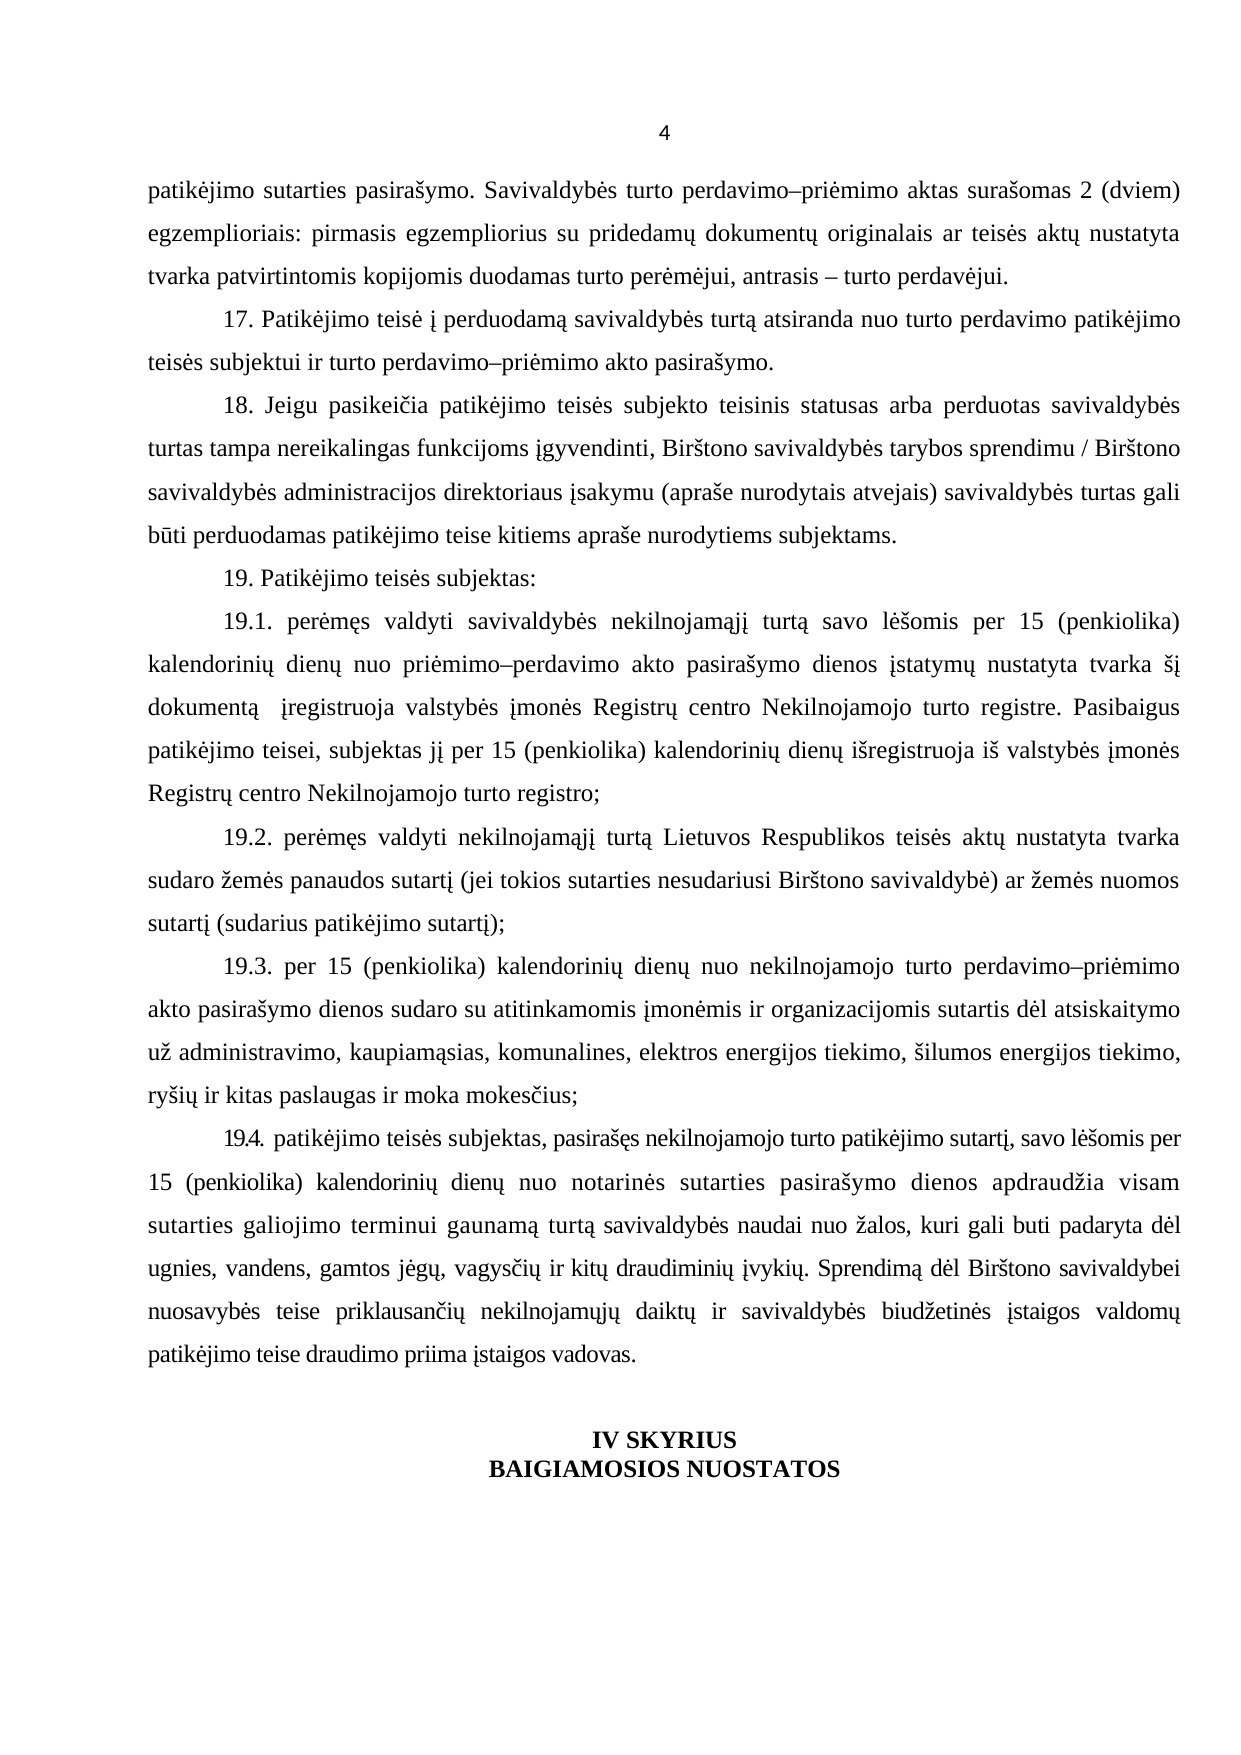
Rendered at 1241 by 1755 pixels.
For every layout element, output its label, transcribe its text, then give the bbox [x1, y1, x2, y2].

text 19.3. per 15 (penkiolika) kalendorinių dienų nuo nekilnojamojo turto perdavimo–priėmimo akto pasirašymo dienos sudaro su atitinkamomis įmonėmis ir organizacijomis sutartis dėl atsiskaitymo už administravimo, kaupiamąsias, komunalines, elektros energijos tiekimo, šilumos energijos tiekimo, ryšių ir kitas paslaugas ir moka mokesčius; [148, 951, 1181, 1109]
text 17. Patikėjimo teisė į perduodamą savivaldybės turtą atsiranda nuo turto perdavimo patikėjimo teisės subjektui ir turto perdavimo–priėmimo akto pasirašymo. [148, 304, 1181, 376]
text 18. Jeigu pasikeičia patikėjimo teisės subjekto teisinis statusas arba perduotas savivaldybės turtas tampa nereikalingas funkcijoms įgyvendinti, Birštono savivaldybės tarybos sprendimu / Birštono savivaldybės administracijos direktoriaus įsakymu (apraše nurodytais atvejais) savivaldybės turtas gali būti perduodamas patikėjimo teise kitiems apraše nurodytiems subjektams. [148, 390, 1181, 548]
text 19.1. perėmęs valdyti savivaldybės nekilnojamąjį turtą savo lėšomis per 15 (penkiolika) kalendorinių dienų nuo priėmimo–perdavimo akto pasirašymo dienos įstatymų nustatyta tvarka šį dokumentą įregistruoja valstybės įmonės Registrų centro Nekilnojamojo turto registre. Pasibaigus patikėjimo teisei, subjektas jį per 15 (penkiolika) kalendorinių dienų išregistruoja iš valstybės įmonės Registrų centro Nekilnojamojo turto registro; [148, 606, 1181, 807]
text 19.2. perėmęs valdyti nekilnojamąjį turtą Lietuvos Respublikos teisės aktų nustatyta tvarka sudaro žemės panaudos sutartį (jei tokios sutarties nesudariusi Birštono savivaldybė) ar žemės nuomos sutartį (sudarius patikėjimo sutartį); [148, 822, 1181, 937]
text 19. Patikėjimo teisės subjektas: [148, 563, 1181, 592]
text 19.4. patikėjimo teisės subjektas, pasirašęs nekilnojamojo turto patikėjimo sutartį, savo lėšomis per 15 (penkiolika) kalendorinių dienų nuo notarinės sutarties pasirašymo dienos apdraudžia visam sutarties galiojimo terminui gaunamą turtą savivaldybės naudai nuo žalos, kuri gali buti padaryta dėl ugnies, vandens, gamtos jėgų, vagysčių ir kitų draudiminių įvykių. Sprendimą dėl Birštono savivaldybei nuosavybės teise priklausančių nekilnojamųjų daiktų ir savivaldybės biudžetinės įstaigos valdomų patikėjimo teise draudimo priima įstaigos vadovas. [148, 1123, 1181, 1368]
text BAIGIAMOSIOS NUOSTATOS [148, 1454, 1181, 1483]
text IV SKYRIUS [148, 1425, 1181, 1454]
text patikėjimo sutarties pasirašymo. Savivaldybės turto perdavimo–priėmimo aktas surašomas 2 (dviem) egzemplioriais: pirmasis egzempliorius su pridedamų dokumentų originalais ar teisės aktų nustatyta tvarka patvirtintomis kopijomis duodamas turto perėmėjui, antrasis – turto perdavėjui. [148, 175, 1181, 290]
